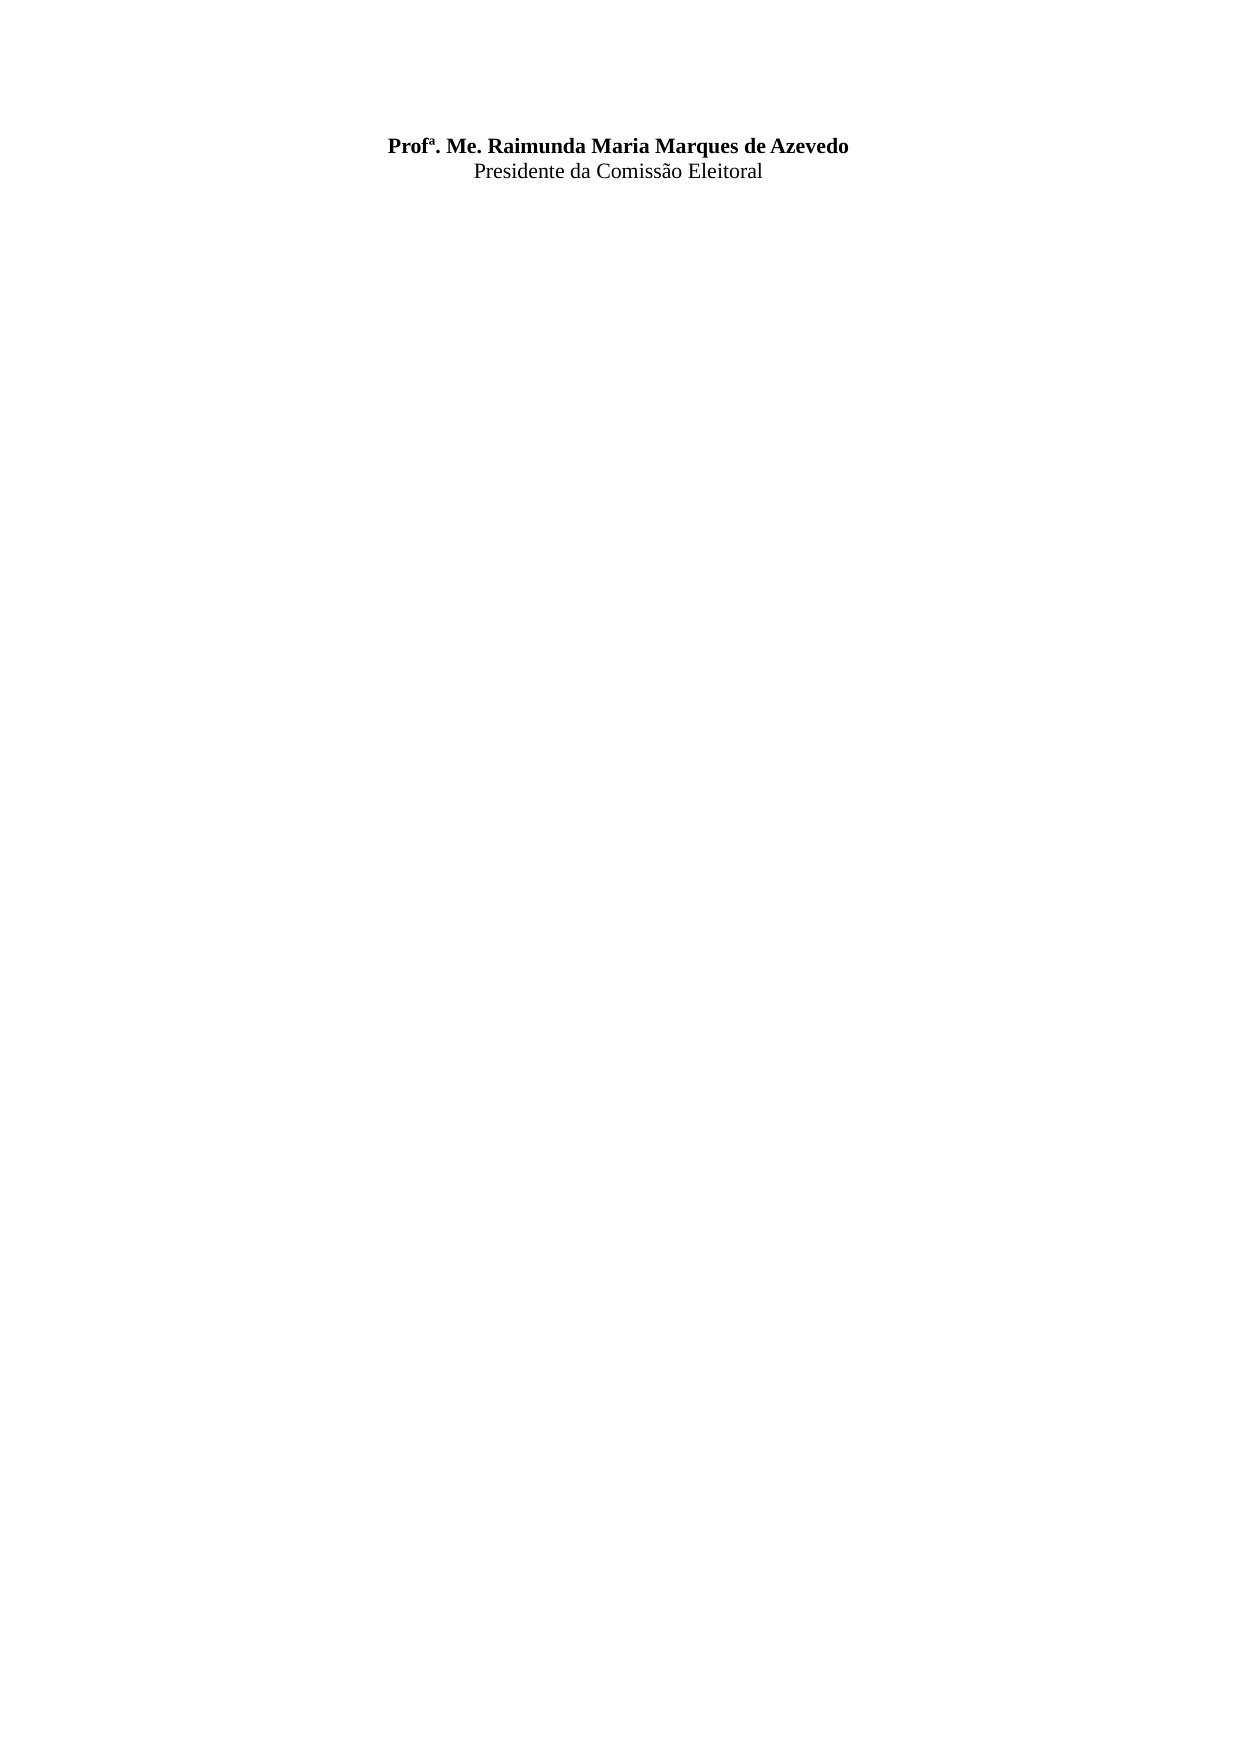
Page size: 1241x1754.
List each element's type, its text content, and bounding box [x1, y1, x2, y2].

text Profª. Me. Raimunda Maria Marques de Azevedo [83, 133, 1154, 158]
text Presidente da Comissão Eleitoral [83, 158, 1154, 183]
